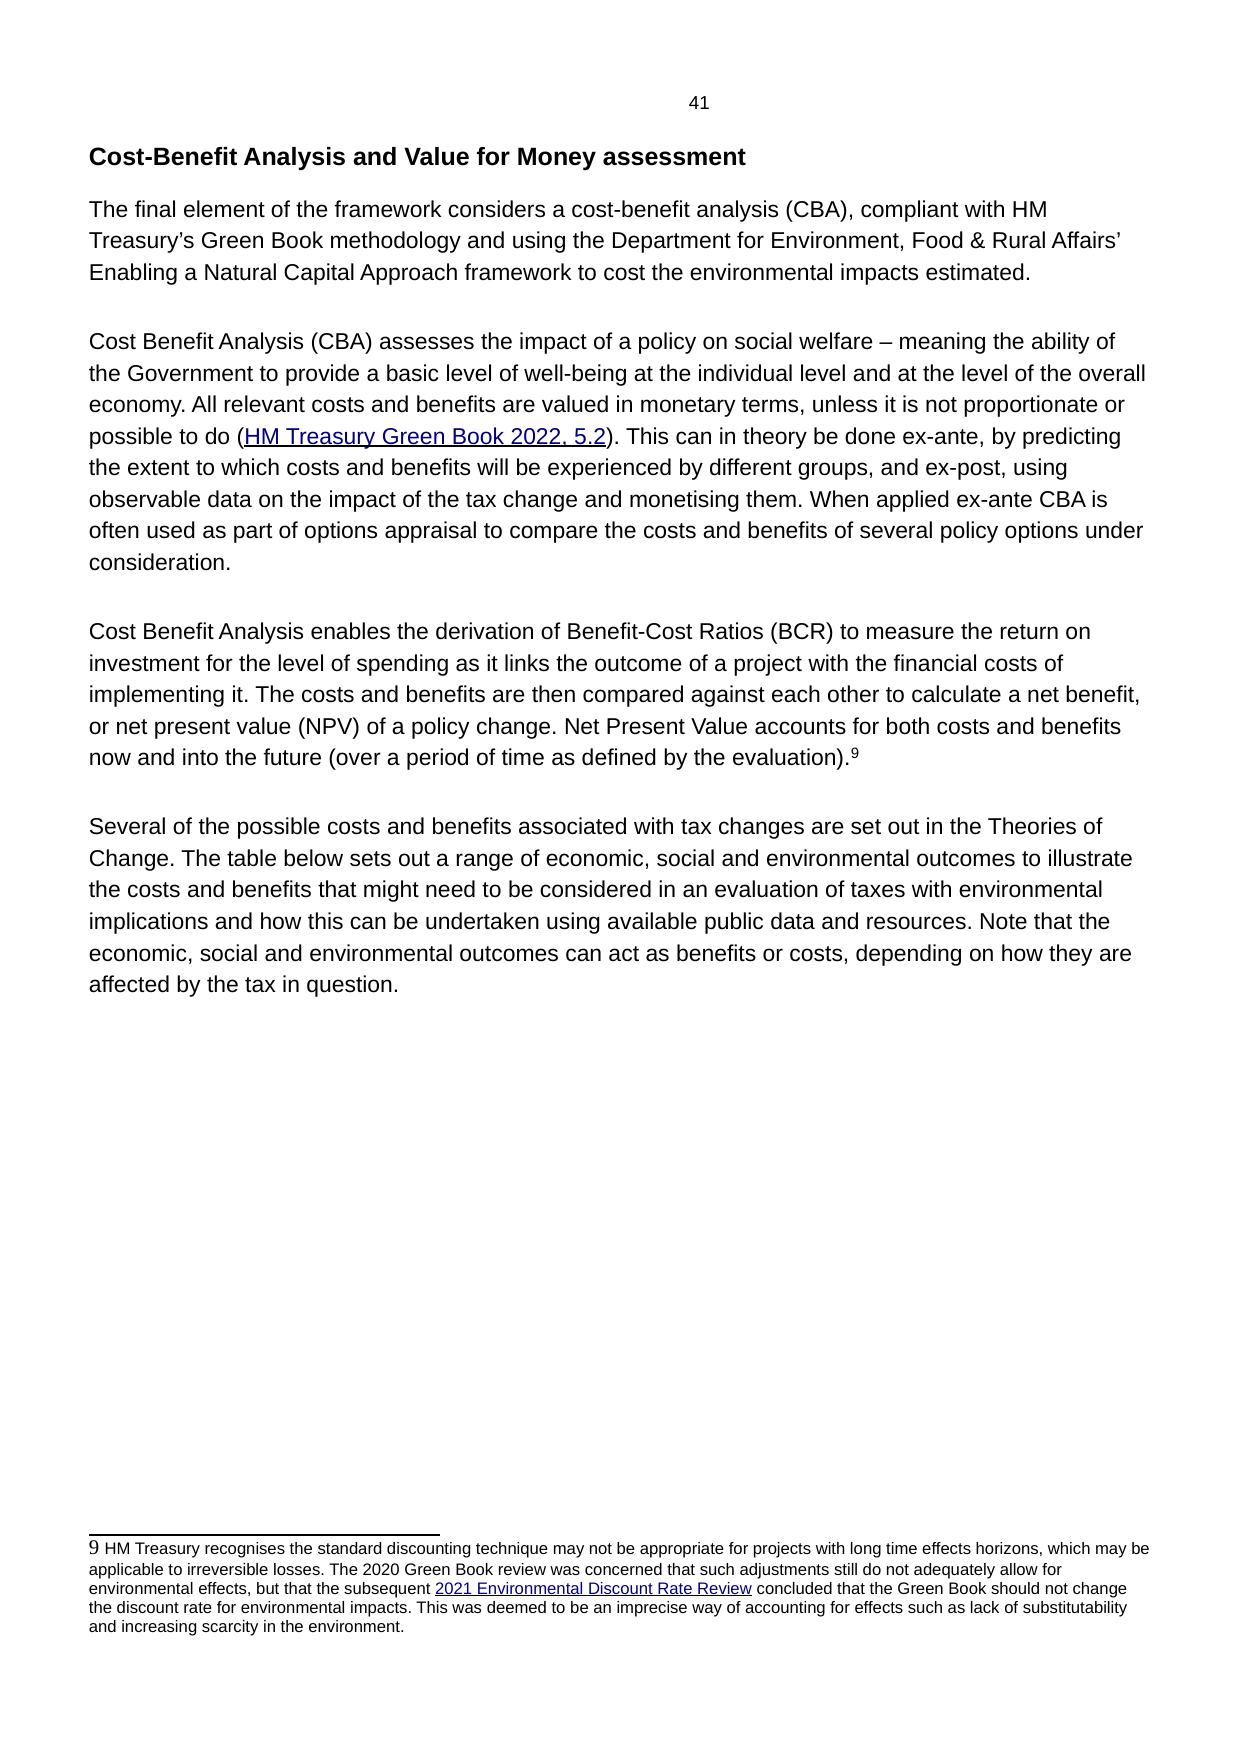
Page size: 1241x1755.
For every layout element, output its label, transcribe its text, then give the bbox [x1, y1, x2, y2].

subtitle Cost-Benefit Analysis and Value for Money assessment [89, 142, 1152, 171]
text Several of the possible costs and benefits associated with tax changes are set out in the Theories of Change. The table below sets out a range of economic, social and environmental outcomes to illustrate the costs and benefits that might need to be considered in an evaluation of taxes with environmental implications and how this can be undertaken using available public data and resources. Note that the economic, social and environmental outcomes can act as benefits or costs, depending on how they are affected by the tax in question. [89, 813, 1152, 997]
text Cost Benefit Analysis enables the derivation of Benefit-Cost Ratios (BCR) to measure the return on investment for the level of spending as it links the outcome of a project with the financial costs of implementing it. The costs and benefits are then compared against each other to calculate a net benefit, or net present value (NPV) of a policy change. Net Present Value accounts for both costs and benefits now and into the future (over a period of time as defined by the evaluation). [89, 618, 1152, 771]
text Cost Benefit Analysis (CBA) assesses the impact of a policy on social welfare – meaning the ability of the Government to provide a basic level of well-being at the individual level and at the level of the overall economy. All relevant costs and benefits are valued in monetary terms, unless it is not proportionate or possible to do (HM Treasury Green Book 2022, 5.2). This can in theory be done ex-ante, by predicting the extent to which costs and benefits will be experienced by different groups, and ex-post, using observable data on the impact of the tax change and monetising them. When applied ex-ante CBA is often used as part of options appraisal to compare the costs and benefits of several policy options under consideration. [89, 328, 1152, 575]
text The final element of the framework considers a cost-benefit analysis (CBA), compliant with HM Treasury’s Green Book methodology and using the Department for Environment, Food & Rural Affairs’ Enabling a Natural Capital Approach framework to cost the environmental impacts estimated. [89, 196, 1152, 285]
text HM Treasury recognises the standard discounting technique may not be appropriate for projects with long time effects horizons, which may be applicable to irreversible losses. The 2020 Green Book review was concerned that such adjustments still do not adequately allow for environmental effects, but that the subsequent 2021 Environmental Discount Rate Review concluded that the Green Book should not change the discount rate for environmental impacts. This was deemed to be an imprecise way of accounting for effects such as lack of substitutability and increasing scarcity in the environment. [89, 1535, 1152, 1636]
